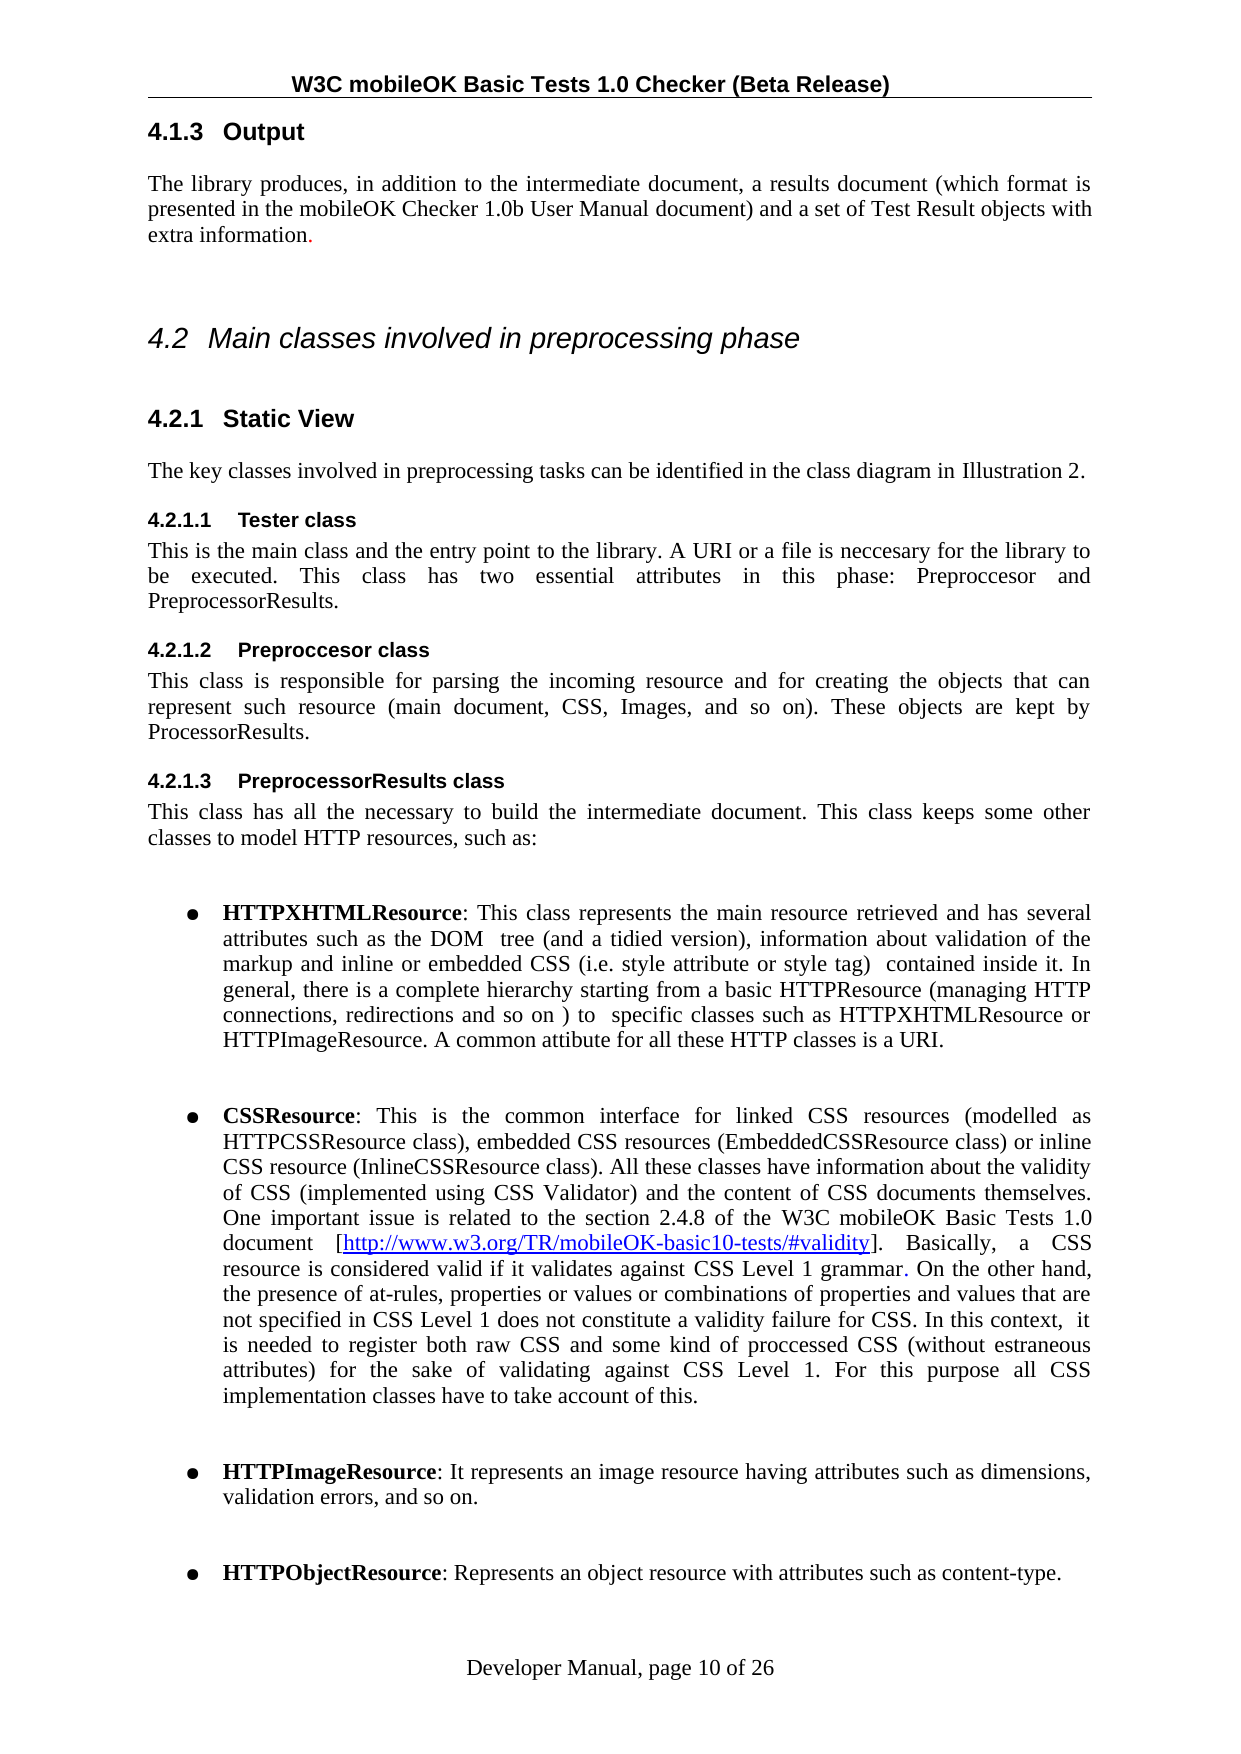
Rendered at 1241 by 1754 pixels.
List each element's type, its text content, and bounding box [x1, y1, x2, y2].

subtitle Static View [148, 405, 1092, 433]
subtitle PreprocessorResults class [148, 770, 1092, 793]
subtitle Output [148, 118, 1092, 146]
subtitle Tester class [148, 508, 1092, 531]
text This class is responsible for parsing the incoming resource and for creating the objects that can represent such resource (main document, CSS, Images, and so on). These objects are kept by ProcessorResults. [148, 668, 1092, 745]
text This is the main class and the entry point to the library. A URI or a file is neccesary for the library to be executed. This class has two essential attributes in this phase: Preproccesor and PreprocessorResults. [148, 538, 1092, 614]
text The library produces, in addition to the intermediate document, a results document (which format is presented in the mobileOK Checker 1.0b User Manual document) and a set of Test Result objects with extra information. [148, 171, 1092, 247]
list HTTPObjectResource: Represents an object resource with attributes such as content-type. [185, 1560, 1092, 1585]
list HTTPXHTMLResource: This class represents the main resource retrieved and has several attributes such as the DOM tree (and a tidied version), information about validation of the markup and inline or embedded CSS (i.e. style attribute or style tag) contained inside it. In general, there is a complete hierarchy starting from a basic HTTPResource (managing HTTP connections, redirections and so on ) to specific classes such as HTTPXHTMLResource or HTTPImageResource. A common attibute for all these HTTP classes is a URI. [185, 900, 1092, 1053]
subtitle Preproccesor class [148, 639, 1092, 662]
list CSSResource: This is the common interface for linked CSS resources (modelled as HTTPCSSResource class), embedded CSS resources (EmbeddedCSSResource class) or inline CSS resource (InlineCSSResource class). All these classes have information about the validity of CSS (implemented using CSS Validator) and the content of CSS documents themselves. One important issue is related to the section 2.4.8 of the W3C mobileOK Basic Tests 1.0 document [http://www.w3.org/TR/mobileOK-basic10-tests/#validity]. Basically, a CSS resource is considered valid if it validates against CSS Level 1 grammar. On the other hand, the presence of at-rules, properties or values or combinations of properties and values that are not specified in CSS Level 1 does not constitute a validity failure for CSS. In this context, it is needed to register both raw CSS and some kind of proccessed CSS (without estraneous attributes) for the sake of validating against CSS Level 1. For this purpose all CSS implementation classes have to take account of this. [185, 1103, 1092, 1408]
text The key classes involved in preprocessing tasks can be identified in the class diagram in Illustration 2. [148, 458, 1092, 483]
text This class has all the necessary to build the intermediate document. This class keeps some other classes to model HTTP resources, such as: [148, 799, 1092, 850]
subtitle Main classes involved in preprocessing phase [148, 322, 1092, 355]
list HTTPImageResource: It represents an image resource having attributes such as dimensions, validation errors, and so on. [185, 1459, 1092, 1509]
